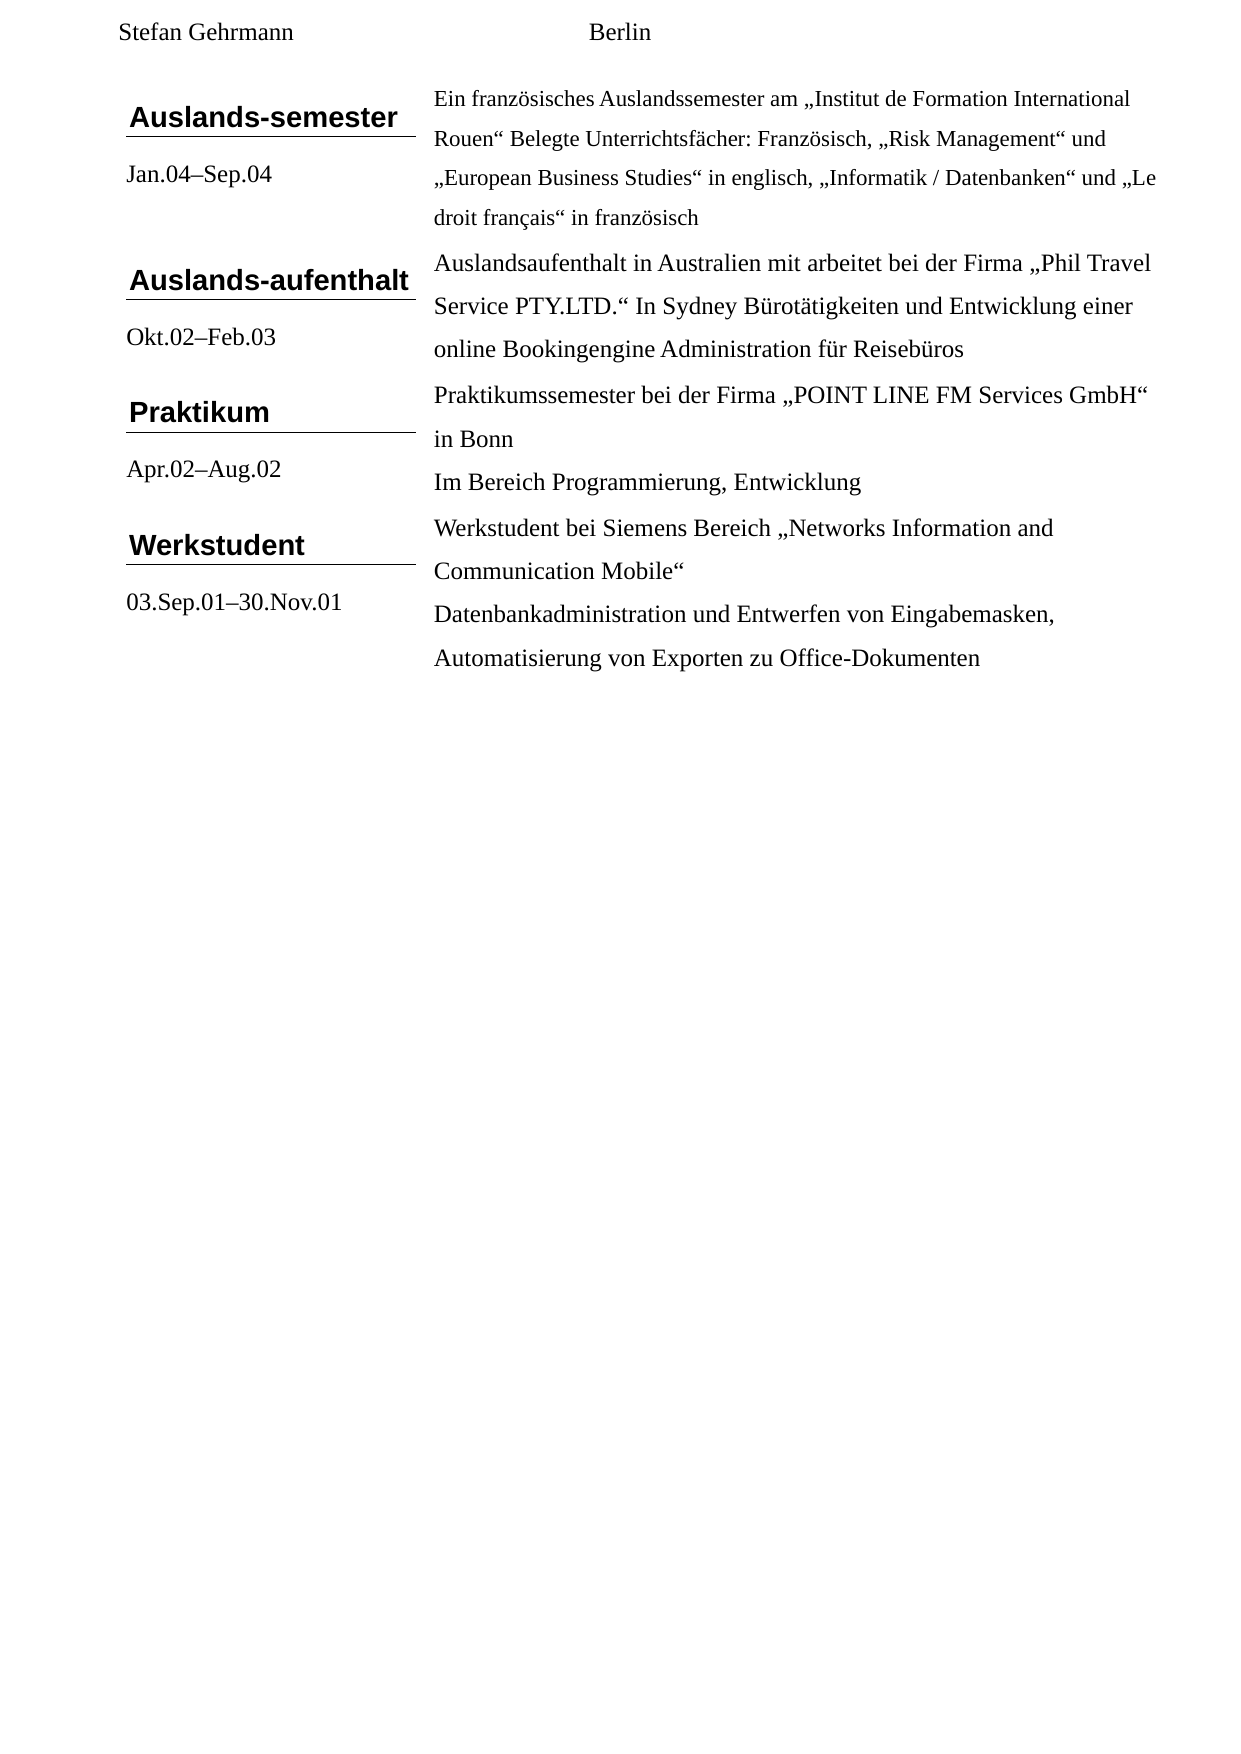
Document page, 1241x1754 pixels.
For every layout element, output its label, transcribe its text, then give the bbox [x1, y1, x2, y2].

table_cell Werkstudent bei Siemens Bereich „Networks Information and Communication Mobile“ Datenbankadministration und Entwerfen von Eingabemasken, Automatisierung von Exporten zu Office-Dokumenten [425, 505, 1180, 680]
table_header Auslands-semester Jan.04–Sep.04 [117, 77, 425, 239]
table_cell Werkstudent 03.Sep.01–30.Nov.01 [117, 505, 425, 680]
table_cell Praktikumssemester bei der Firma „POINT LINE FM Services GmbH“ in Bonn Im Bereich Programmierung, Entwicklung [425, 372, 1180, 504]
table_header Ein französisches Auslandssemester am „Institut de Formation International Rouen“ Belegte Unterrichtsfächer: Französisch, „Risk Management“ und „European Business Studies“ in englisch, „Informatik / Datenbanken“ und „Le droit français“ in französisch [425, 77, 1180, 239]
table_cell Praktikum Apr.02–Aug.02 [117, 372, 425, 504]
table_cell Auslandsaufenthalt in Australien mit arbeitet bei der Firma „Phil Travel Service PTY.LTD.“ In Sydney Bürotätigkeiten und Entwicklung einer online Bookingengine Administration für Reisebüros [425, 239, 1180, 372]
table_cell Auslands-aufenthalt Okt.02–Feb.03 [117, 239, 425, 372]
